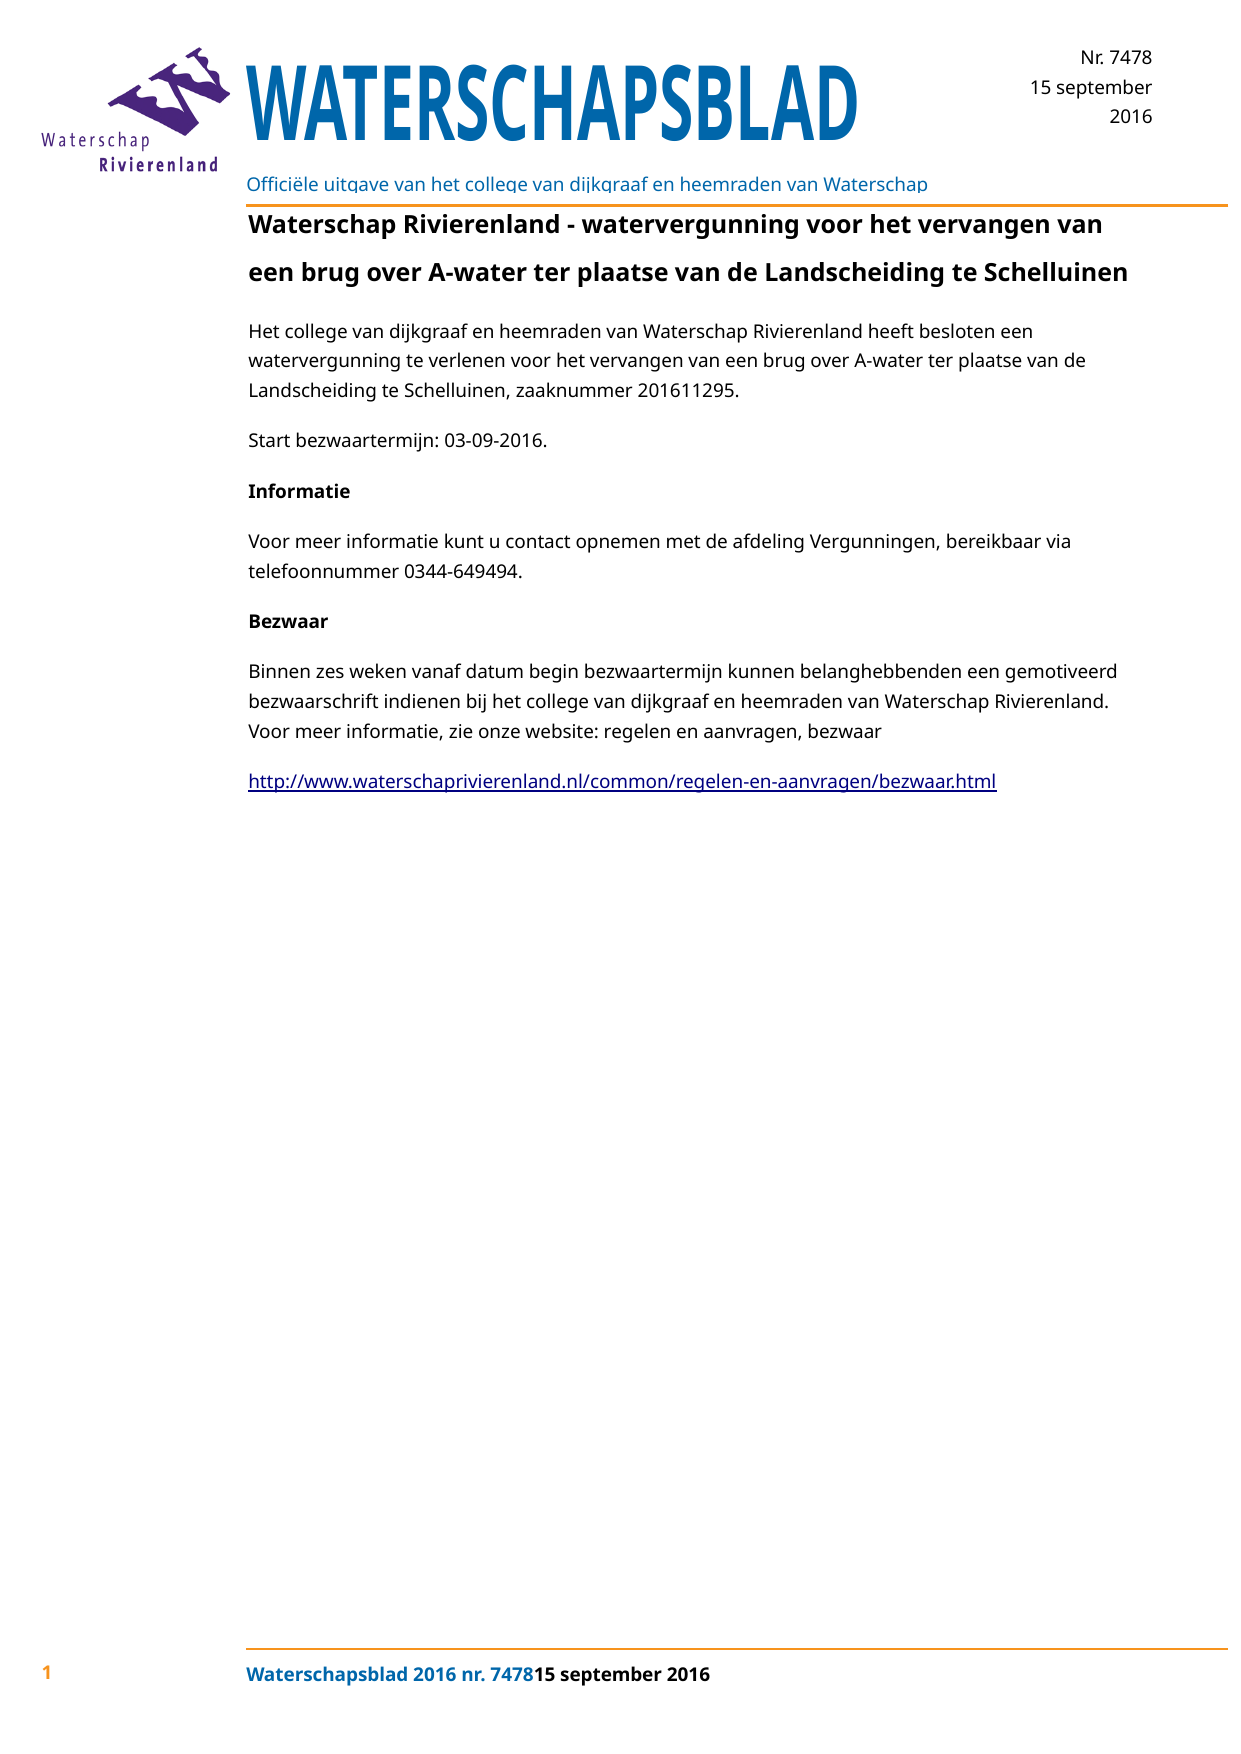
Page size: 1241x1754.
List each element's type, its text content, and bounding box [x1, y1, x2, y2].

text Het college van dijkgraaf en heemraden van Waterschap Rivierenland heeft besloten een watervergunning te verlenen voor het vervangen van een brug over A-water ter plaatse van de Landscheiding te Schelluinen, zaaknummer 201611295. [248, 318, 1152, 403]
picture [41, 47, 231, 172]
text Binnen zes weken vanaf datum begin bezwaartermijn kunnen belanghebbenden een gemotiveerd bezwaarschrift indienen bij het college van dijkgraaf en heemraden van Waterschap Rivierenland. Voor meer informatie, zie onze website: regelen en aanvragen, bezwaar [248, 659, 1152, 744]
text Voor meer informatie kunt u contact opnemen met de afdeling Vergunningen, bereikbaar via telefoonnummer 0344-649494. [248, 528, 1152, 584]
text Bezwaar [248, 608, 1152, 634]
text Waterschap Rivierenland - watervergunning voor het vervangen van een brug over A-water ter plaatse van de Landscheiding te Schelluinen [248, 207, 1152, 288]
text Informatie [248, 478, 1152, 504]
text Start bezwaartermijn: 03-09-2016. [248, 427, 1152, 453]
text http://www.waterschaprivierenland.nl/common/regelen-en-aanvragen/bezwaar.html [248, 768, 1152, 794]
